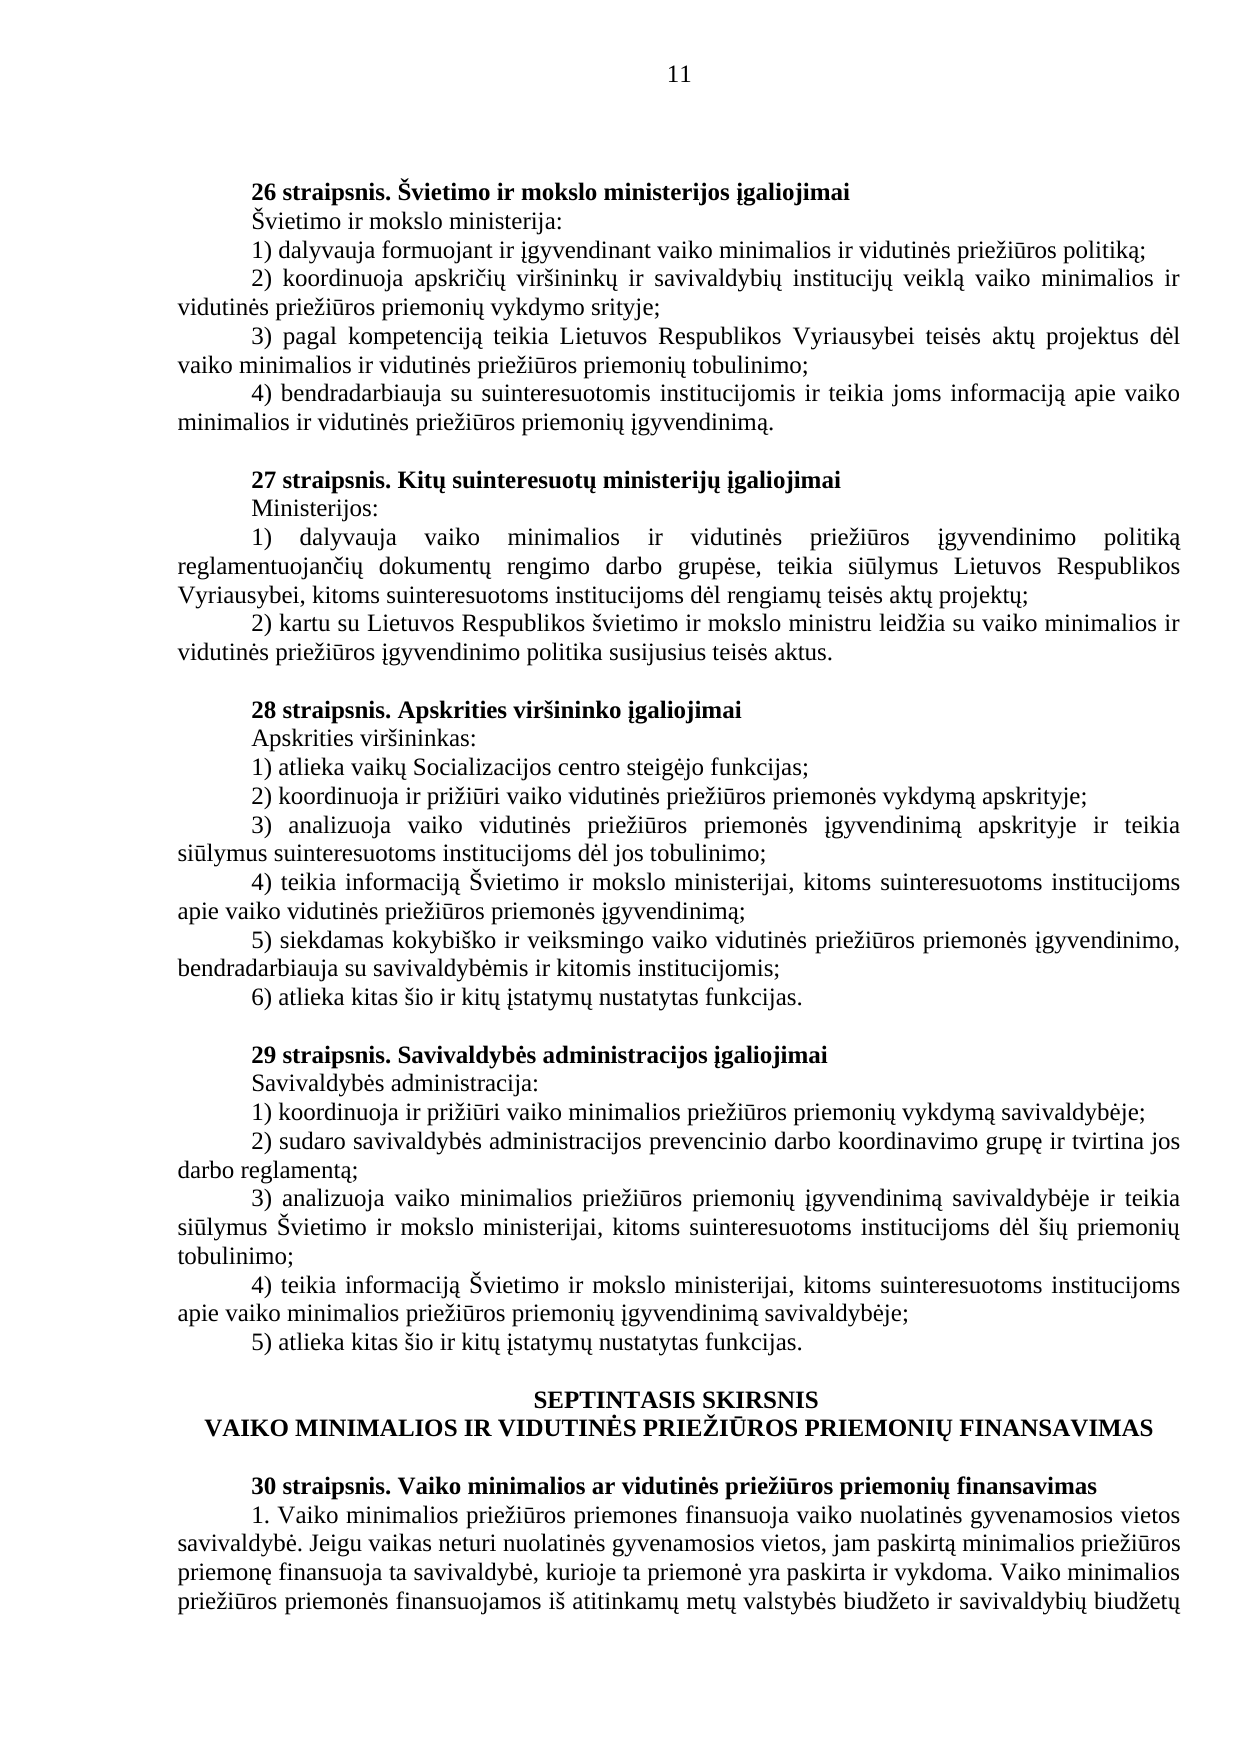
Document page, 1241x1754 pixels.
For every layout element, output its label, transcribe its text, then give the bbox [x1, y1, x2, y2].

text 4) teikia informaciją Švietimo ir mokslo ministerijai, kitoms suinteresuotoms institucijoms apie vaiko minimalios priežiūros priemonių įgyvendinimą savivaldybėje; [177, 1270, 1181, 1327]
text 28 straipsnis. Apskrities viršininko įgaliojimai [177, 695, 1181, 723]
text 1) koordinuoja ir prižiūri vaiko minimalios priežiūros priemonių vykdymą savivaldybėje; [177, 1097, 1181, 1126]
text 2) sudaro savivaldybės administracijos prevencinio darbo koordinavimo grupę ir tvirtina jos darbo reglamentą; [177, 1126, 1181, 1183]
text Apskrities viršininkas: [177, 723, 1181, 752]
text 3) analizuoja vaiko minimalios priežiūros priemonių įgyvendinimą savivaldybėje ir teikia siūlymus Švietimo ir mokslo ministerijai, kitoms suinteresuotoms institucijoms dėl šių priemonių tobulinimo; [177, 1183, 1181, 1270]
text 6) atlieka kitas šio ir kitų įstatymų nustatytas funkcijas. [177, 982, 1181, 1011]
text 2) kartu su Lietuvos Respublikos švietimo ir mokslo ministru leidžia su vaiko minimalios ir vidutinės priežiūros įgyvendinimo politika susijusius teisės aktus. [177, 608, 1181, 666]
text 4) teikia informaciją Švietimo ir mokslo ministerijai, kitoms suinteresuotoms institucijoms apie vaiko vidutinės priežiūros priemonės įgyvendinimą; [177, 867, 1181, 925]
text 29 straipsnis. Savivaldybės administracijos įgaliojimai [177, 1040, 1181, 1068]
text 3) analizuoja vaiko vidutinės priežiūros priemonės įgyvendinimą apskrityje ir teikia siūlymus suinteresuotoms institucijoms dėl jos tobulinimo; [177, 810, 1181, 867]
text 30 straipsnis. Vaiko minimalios ar vidutinės priežiūros priemonių finansavimas [177, 1471, 1181, 1500]
text 27 straipsnis. Kitų suinteresuotų ministerijų įgaliojimai [177, 465, 1181, 493]
text 1) atlieka vaikų Socializacijos centro steigėjo funkcijas; [177, 752, 1181, 781]
text 2) koordinuoja ir prižiūri vaiko vidutinės priežiūros priemonės vykdymą apskrityje; [177, 781, 1181, 810]
text VAIKO MINIMALIOS IR VIDUTINĖS PRIEŽIŪROS PRIEMONIŲ FINANSAVIMAS [177, 1413, 1181, 1442]
text 4) bendradarbiauja su suinteresuotomis institucijomis ir teikia joms informaciją apie vaiko minimalios ir vidutinės priežiūros priemonių įgyvendinimą. [177, 378, 1181, 436]
text 1) dalyvauja vaiko minimalios ir vidutinės priežiūros įgyvendinimo politiką reglamentuojančių dokumentų rengimo darbo grupėse, teikia siūlymus Lietuvos Respublikos Vyriausybei, kitoms suinteresuotoms institucijoms dėl rengiamų teisės aktų projektų; [177, 522, 1181, 608]
text 1. Vaiko minimalios priežiūros priemones finansuoja vaiko nuolatinės gyvenamosios vietos savivaldybė. Jeigu vaikas neturi nuolatinės gyvenamosios vietos, jam paskirtą minimalios priežiūros priemonę finansuoja ta savivaldybė, kurioje ta priemonė yra paskirta ir vykdoma. Vaiko minimalios priežiūros priemonės finansuojamos iš atitinkamų metų valstybės biudžeto ir savivaldybių biudžetų [177, 1500, 1181, 1615]
text 5) siekdamas kokybiško ir veiksmingo vaiko vidutinės priežiūros priemonės įgyvendinimo, bendradarbiauja su savivaldybėmis ir kitomis institucijomis; [177, 925, 1181, 982]
text Švietimo ir mokslo ministerija: [177, 206, 1181, 235]
text 2) koordinuoja apskričių viršininkų ir savivaldybių institucijų veiklą vaiko minimalios ir vidutinės priežiūros priemonių vykdymo srityje; [177, 263, 1181, 321]
text 5) atlieka kitas šio ir kitų įstatymų nustatytas funkcijas. [177, 1327, 1181, 1356]
text 3) pagal kompetenciją teikia Lietuvos Respublikos Vyriausybei teisės aktų projektus dėl vaiko minimalios ir vidutinės priežiūros priemonių tobulinimo; [177, 321, 1181, 378]
text Savivaldybės administracija: [177, 1068, 1181, 1097]
text Ministerijos: [177, 493, 1181, 522]
text 1) dalyvauja formuojant ir įgyvendinant vaiko minimalios ir vidutinės priežiūros politiką; [177, 235, 1181, 263]
text SEPTINTASIS SKIRSNIS [177, 1385, 1181, 1413]
text 26 straipsnis. Švietimo ir mokslo ministerijos įgaliojimai [177, 177, 1181, 206]
